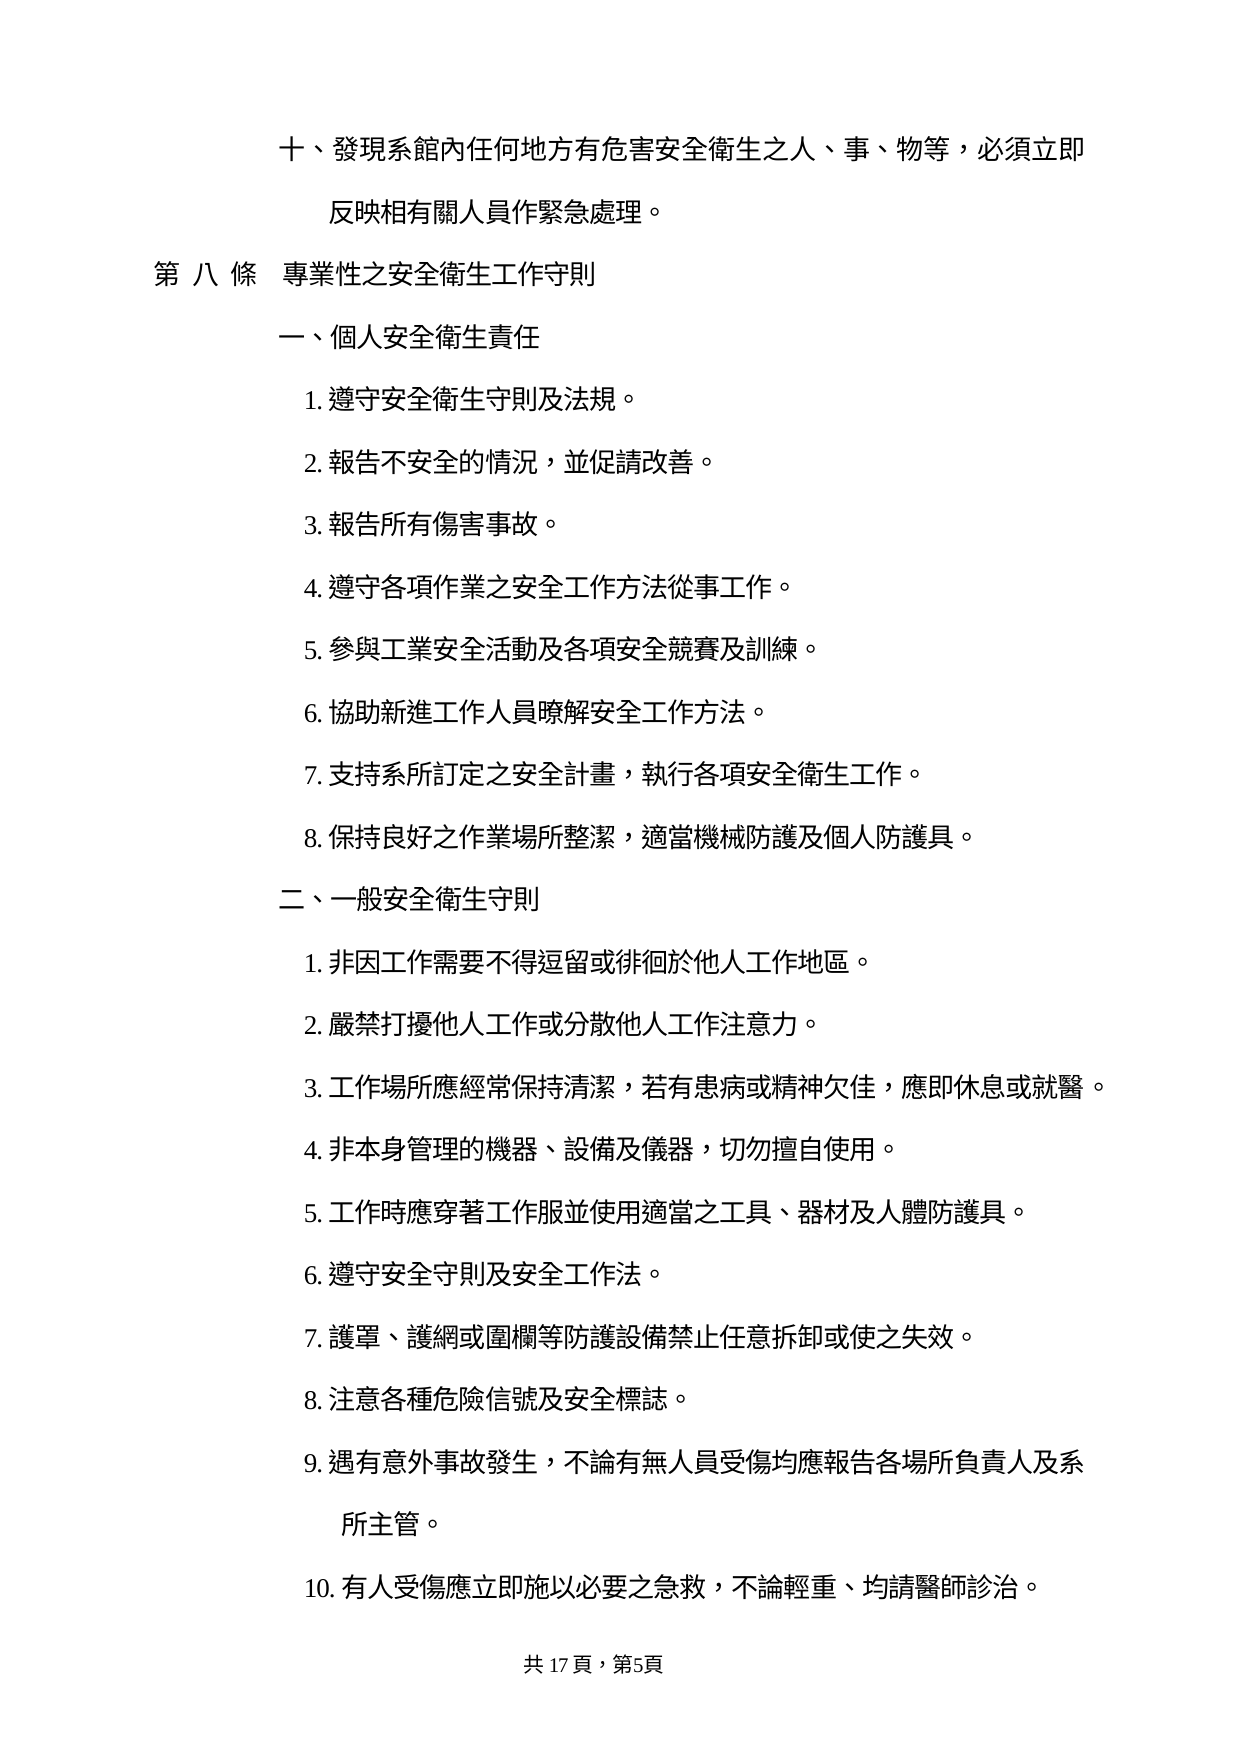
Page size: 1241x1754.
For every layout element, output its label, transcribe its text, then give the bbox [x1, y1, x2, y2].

text 6. 遵守安全守則及安全工作法。 [303, 1231, 1087, 1294]
text 第 八 條 專業性之安全衛生工作守則 [153, 231, 1087, 294]
text 二、一般安全衛生守則 [278, 856, 1087, 919]
text 3. 報告所有傷害事故。 [303, 481, 1087, 544]
text 3. 工作場所應經常保持清潔，若有患病或精神欠佳，應即休息或就醫。 [303, 1044, 1087, 1106]
text 8. 保持良好之作業場所整潔，適當機械防護及個人防護具。 [303, 794, 1087, 856]
text 1. 遵守安全衛生守則及法規。 [303, 356, 1087, 419]
text 10. 有人受傷應立即施以必要之急救，不論輕重、均請醫師診治。 [303, 1544, 1087, 1606]
text 7. 護罩、護網或圍欄等防護設備禁止任意拆卸或使之失效。 [303, 1294, 1087, 1356]
text 7. 支持系所訂定之安全計畫，執行各項安全衛生工作。 [303, 731, 1087, 794]
text 8. 注意各種危險信號及安全標誌。 [303, 1356, 1087, 1419]
text 2. 嚴禁打擾他人工作或分散他人工作注意力。 [303, 981, 1087, 1044]
text 6. 協助新進工作人員暸解安全工作方法。 [303, 669, 1087, 731]
text 9. 遇有意外事故發生，不論有無人員受傷均應報告各場所負責人及系所主管。 [303, 1419, 1087, 1544]
text 一、個人安全衛生責任 [278, 294, 1087, 356]
text 十、發現系館內任何地方有危害安全衛生之人、事、物等，必須立即反映相有關人員作緊急處理。 [278, 106, 1087, 231]
text 4. 遵守各項作業之安全工作方法從事工作。 [303, 544, 1087, 606]
text 2. 報告不安全的情況，並促請改善。 [303, 419, 1087, 481]
text 4. 非本身管理的機器、設備及儀器，切勿擅自使用。 [303, 1106, 1087, 1169]
text 5. 工作時應穿著工作服並使用適當之工具、器材及人體防護具。 [303, 1169, 1087, 1231]
text 1. 非因工作需要不得逗留或徘徊於他人工作地區。 [303, 919, 1087, 981]
text 5. 參與工業安全活動及各項安全競賽及訓練。 [303, 606, 1087, 669]
